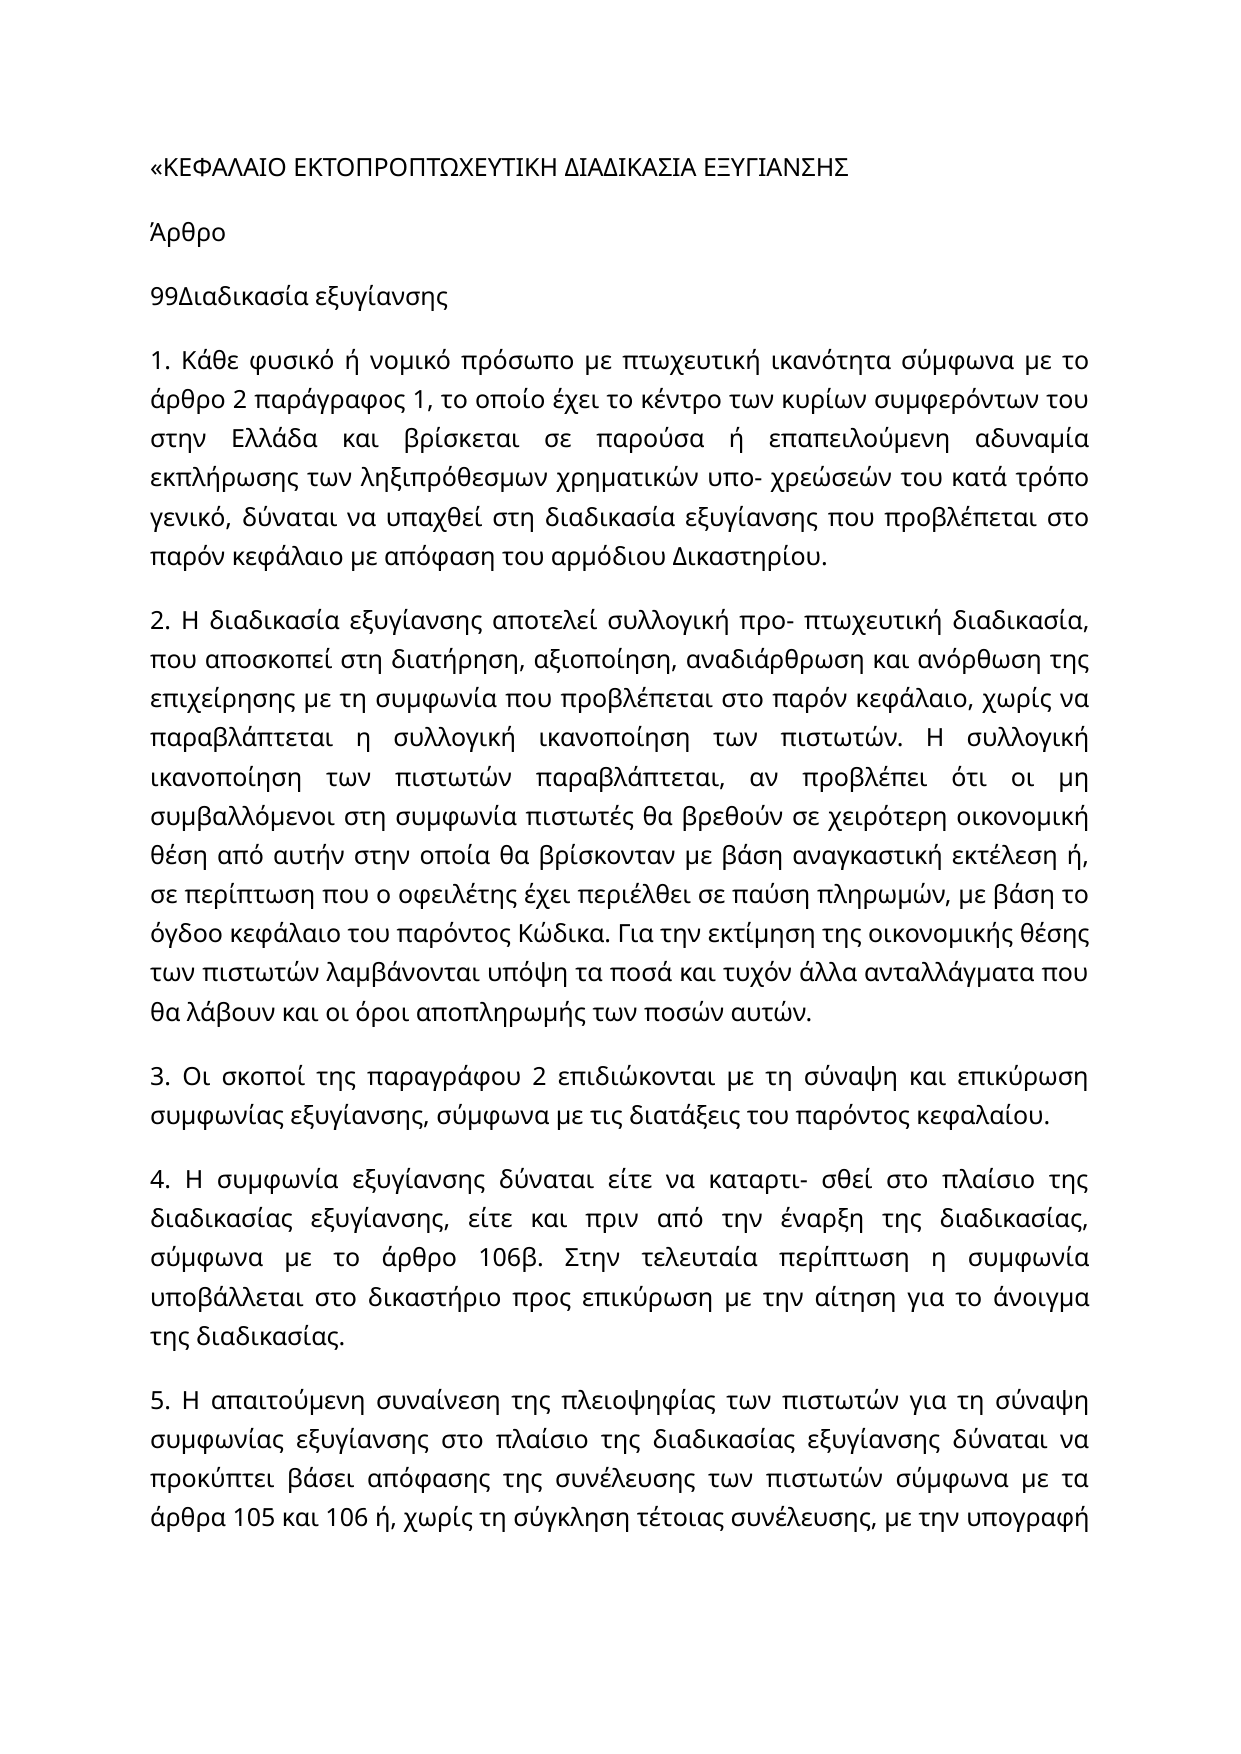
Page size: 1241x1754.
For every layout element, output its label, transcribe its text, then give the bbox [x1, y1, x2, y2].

text 2. Η διαδικασία εξυγίανσης αποτελεί συλλογική προ- πτωχευτική διαδικασία, που αποσκοπεί στη διατήρηση, αξιοποίηση, αναδιάρθρωση και ανόρθωση της επιχείρησης με τη συμφωνία που προβλέπεται στο παρόν κεφάλαιο, χωρίς να παραβλάπτεται η συλλογική ικανοποίηση των πιστωτών. Η συλλογική ικανοποίηση των πιστωτών παραβλάπτεται, αν προβλέπει ότι οι μη συμβαλλόμενοι στη συμφωνία πιστωτές θα βρεθούν σε χειρότερη οικονομική θέση από αυτήν στην οποία θα βρίσκονταν με βάση αναγκαστική εκτέλεση ή, σε περίπτωση που ο οφειλέτης έχει περιέλθει σε παύση πληρωμών, με βάση το όγδοο κεφάλαιο του παρόντος Κώδικα. Για την εκτίμηση της οικονομικής θέσης των πιστωτών λαμβάνονται υπόψη τα ποσά και τυχόν άλλα ανταλλάγματα που θα λάβουν και οι όροι αποπληρωμής των ποσών αυτών. [150, 602, 1090, 1028]
text Άρθρο [150, 214, 1090, 248]
text «ΚΕΦΑΛΑΙΟ ΕΚΤΟΠΡΟΠΤΩΧΕΥΤΙΚΗ ΔΙΑΔΙΚΑΣΙΑ ΕΞΥΓΙΑΝΣΗΣ [150, 150, 1090, 184]
text 3. Οι σκοποί της παραγράφου 2 επιδιώκονται με τη σύναψη και επικύρωση συμφωνίας εξυγίανσης, σύμφωνα με τις διατάξεις του παρόντος κεφαλαίου. [150, 1058, 1090, 1132]
text 4. Η συμφωνία εξυγίανσης δύναται είτε να καταρτι- σθεί στο πλαίσιο της διαδικασίας εξυγίανσης, είτε και πριν από την έναρξη της διαδικασίας, σύμφωνα με το άρθρο 106β. Στην τελευταία περίπτωση η συμφωνία υποβάλλεται στο δικαστήριο προς επικύρωση με την αίτηση για το άνοιγμα της διαδικασίας. [150, 1162, 1090, 1352]
text 5. Η απαιτούμενη συναίνεση της πλειοψηφίας των πιστωτών για τη σύναψη συμφωνίας εξυγίανσης στο πλαίσιο της διαδικασίας εξυγίανσης δύναται να προκύπτει βάσει απόφασης της συνέλευσης των πιστωτών σύμφωνα με τα άρθρα 105 και 106 ή, χωρίς τη σύγκληση τέτοιας συνέλευσης, με την υπογραφή [150, 1382, 1090, 1534]
text 1. Κάθε φυσικό ή νομικό πρόσωπο με πτωχευτική ικανότητα σύμφωνα με το άρθρο 2 παράγραφος 1, το οποίο έχει το κέντρο των κυρίων συμφερόντων του στην Ελλάδα και βρίσκεται σε παρούσα ή επαπειλούμενη αδυναμία εκπλήρωσης των ληξιπρόθεσμων χρηματικών υπο- χρεώσεών του κατά τρόπο γενικό, δύναται να υπαχθεί στη διαδικασία εξυγίανσης που προβλέπεται στο παρόν κεφάλαιο με απόφαση του αρμόδιου Δικαστηρίου. [150, 342, 1090, 572]
text 99Διαδικασία εξυγίανσης [150, 278, 1090, 312]
